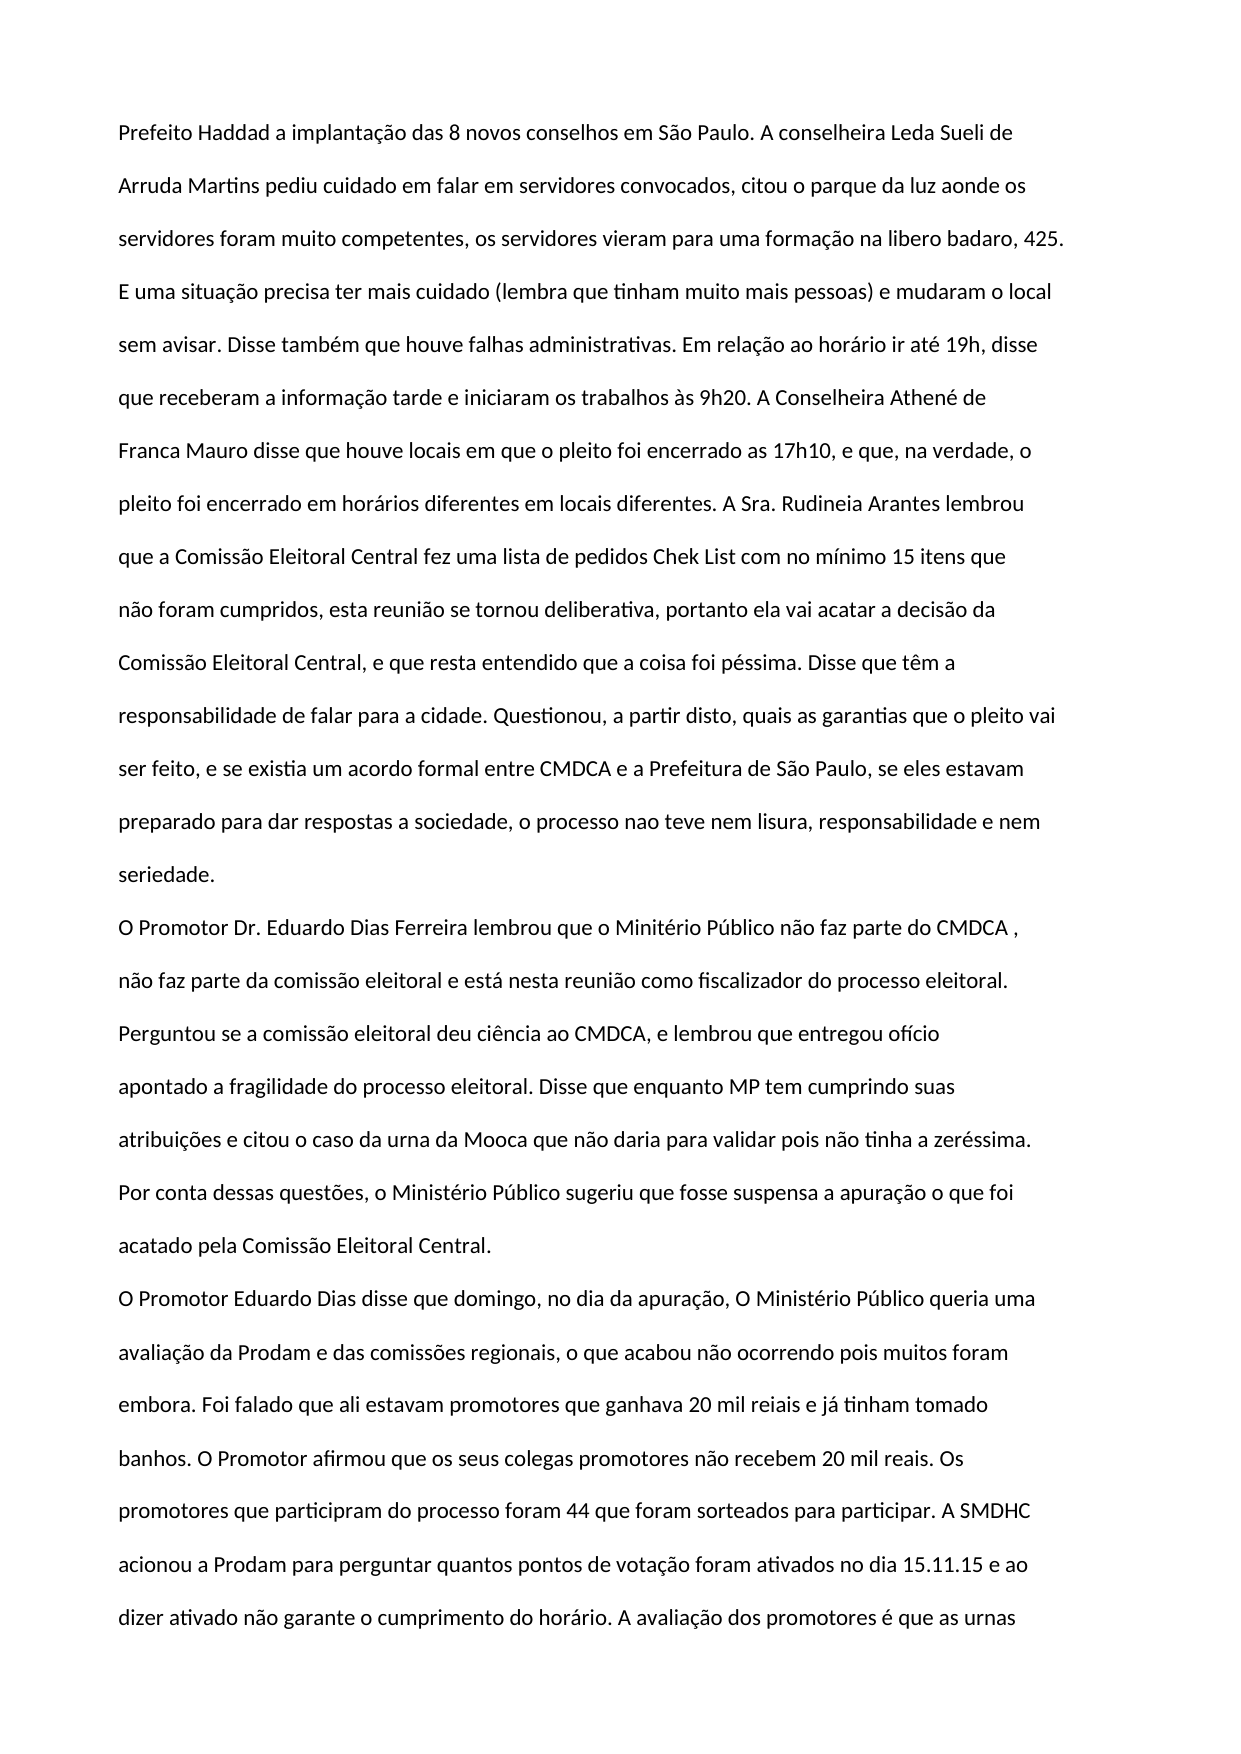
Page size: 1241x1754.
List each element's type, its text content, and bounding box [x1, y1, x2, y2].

text responsabilidade de falar para a cidade. Questionou, a partir disto, quais as garantias que o pleito vai [118, 701, 1122, 729]
text Perguntou se a comissão eleitoral deu ciência ao CMDCA, e lembrou que entregou ofício [118, 1019, 1122, 1047]
text promotores que participram do processo foram 44 que foram sorteados para participar. A SMDHC [118, 1497, 1122, 1525]
text pleito foi encerrado em horários diferentes em locais diferentes. A Sra. Rudineia Arantes lembrou [118, 489, 1122, 517]
text ser feito, e se existia um acordo formal entre CMDCA e a Prefeitura de São Paulo, se eles estavam [118, 754, 1122, 782]
text acionou a Prodam para perguntar quantos pontos de votação foram ativados no dia 15.11.15 e ao [118, 1550, 1122, 1578]
text embora. Foi falado que ali estavam promotores que ganhava 20 mil reiais e já tinham tomado [118, 1391, 1122, 1419]
text Arruda Martins pediu cuidado em falar em servidores convocados, citou o parque da luz aonde os [118, 171, 1122, 199]
text Comissão Eleitoral Central, e que resta entendido que a coisa foi péssima. Disse que têm a [118, 648, 1122, 676]
text dizer ativado não garante o cumprimento do horário. A avaliação dos promotores é que as urnas [118, 1603, 1122, 1631]
text seriedade. [118, 860, 1122, 888]
text banhos. O Promotor afirmou que os seus colegas promotores não recebem 20 mil reais. Os [118, 1444, 1122, 1472]
text atribuições e citou o caso da urna da Mooca que não daria para validar pois não tinha a zeréssima. [118, 1126, 1122, 1153]
text acatado pela Comissão Eleitoral Central. [118, 1232, 1122, 1259]
text O Promotor Dr. Eduardo Dias Ferreira lembrou que o Minitério Público não faz parte do CMDCA , [118, 913, 1122, 941]
text E uma situação precisa ter mais cuidado (lembra que tinham muito mais pessoas) e mudaram o local [118, 277, 1122, 305]
text preparado para dar respostas a sociedade, o processo nao teve nem lisura, responsabilidade e nem [118, 807, 1122, 835]
text não faz parte da comissão eleitoral e está nesta reunião como fiscalizador do processo eleitoral. [118, 966, 1122, 994]
text Por conta dessas questões, o Ministério Público sugeriu que fosse suspensa a apuração o que foi [118, 1178, 1122, 1207]
text O Promotor Eduardo Dias disse que domingo, no dia da apuração, O Ministério Público queria uma [118, 1284, 1122, 1313]
text apontado a fragilidade do processo eleitoral. Disse que enquanto MP tem cumprindo suas [118, 1072, 1122, 1101]
text Prefeito Haddad a implantação das 8 novos conselhos em São Paulo. A conselheira Leda Sueli de [118, 118, 1122, 146]
text que receberam a informação tarde e iniciaram os trabalhos às 9h20. A Conselheira Athené de [118, 383, 1122, 411]
text Franca Mauro disse que houve locais em que o pleito foi encerrado as 17h10, e que, na verdade, o [118, 436, 1122, 464]
text sem avisar. Disse também que houve falhas administrativas. Em relação ao horário ir até 19h, disse [118, 330, 1122, 358]
text não foram cumpridos, esta reunião se tornou deliberativa, portanto ela vai acatar a decisão da [118, 595, 1122, 623]
text que a Comissão Eleitoral Central fez uma lista de pedidos Chek List com no mínimo 15 itens que [118, 542, 1122, 570]
text servidores foram muito competentes, os servidores vieram para uma formação na libero badaro, 425. [118, 224, 1122, 252]
text avaliação da Prodam e das comissões regionais, o que acabou não ocorrendo pois muitos foram [118, 1338, 1122, 1366]
